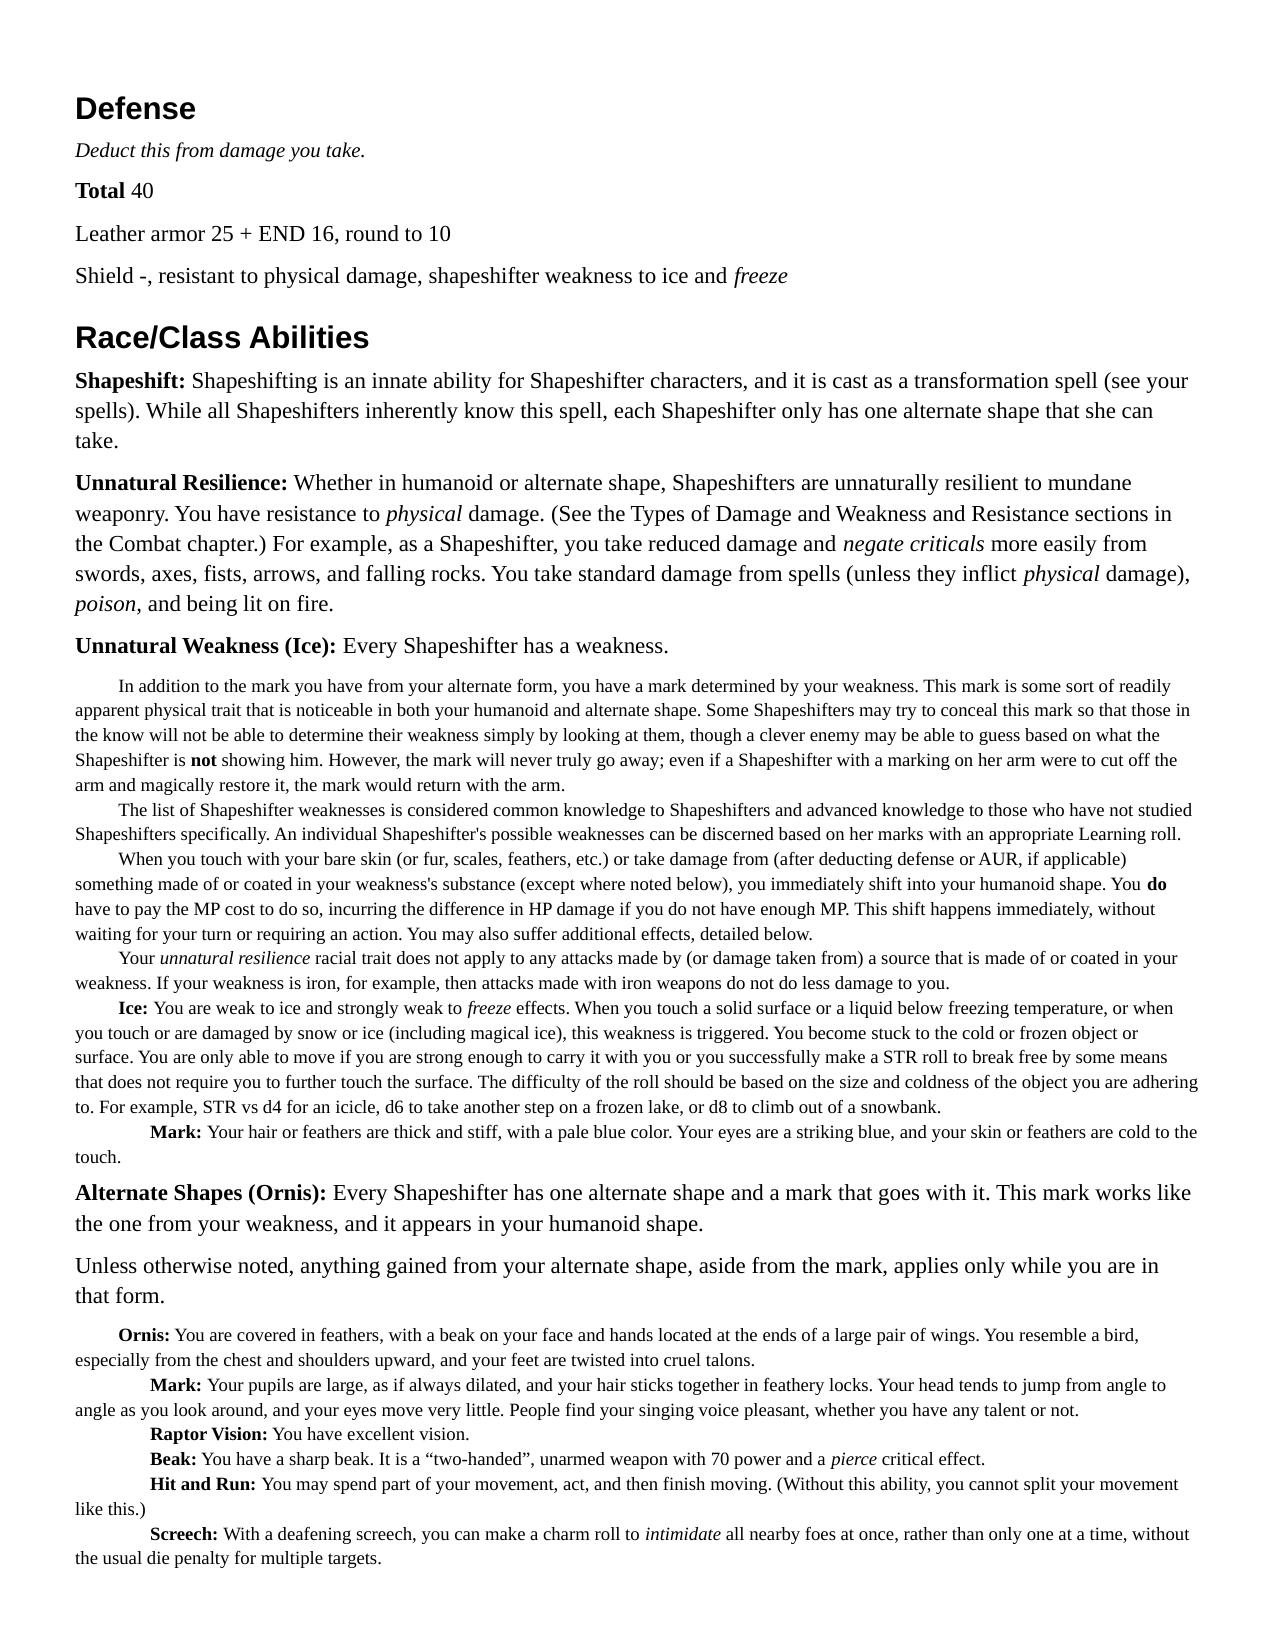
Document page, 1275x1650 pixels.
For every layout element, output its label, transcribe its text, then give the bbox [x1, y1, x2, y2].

text Shield -, resistant to physical damage, shapeshifter weakness to ice and freeze [75, 262, 1200, 288]
text Raptor Vision: You have excellent vision. [75, 1423, 1200, 1445]
text Your unnatural resilience racial trait does not apply to any attacks made by (or damage taken from) a source that is made of or coated in your weakness. If your weakness is iron, for example, then attacks made with iron weapons do not do less damage to you. [75, 947, 1200, 994]
text Mark: Your pupils are large, as if always dilated, and your hair sticks together in feathery locks. Your head tends to jump from angle to angle as you look around, and your eyes move very little. People find your singing voice pleasant, whether you have any talent or not. [75, 1374, 1200, 1420]
subtitle Race/Class Abilities [75, 319, 1200, 355]
text Alternate Shapes (Ornis): Every Shapeshifter has one alternate shape and a mark that goes with it. This mark works like the one from your weakness, and it appears in your humanoid shape. [75, 1179, 1200, 1236]
text Mark: Your hair or feathers are thick and stiff, with a pale blue color. Your eyes are a striking blue, and your skin or feathers are cold to the touch. [75, 1121, 1200, 1167]
text The list of Shapeshifter weaknesses is considered common knowledge to Shapeshifters and advanced knowledge to those who have not studied Shapeshifters specifically. An individual Shapeshifter's possible weaknesses can be discerned based on her marks with an appropriate Learning roll. [75, 798, 1200, 845]
text Unless otherwise noted, anything gained from your alternate shape, aside from the mark, applies only while you are in that form. [75, 1252, 1200, 1308]
text Shapeshift: Shapeshifting is an innate ability for Shapeshifter characters, and it is cast as a transformation spell (see your spells). While all Shapeshifters inherently know this spell, each Shapeshifter only has one alternate shape that she can take. [75, 367, 1200, 453]
text Ice: You are weak to ice and strongly weak to freeze effects. When you touch a solid surface or a liquid below freezing temperature, or when you touch or are damaged by snow or ice (including magical ice), this weakness is triggered. You become stuck to the cold or frozen object or surface. You are only able to move if you are strong enough to carry it with you or you successfully make a STR roll to break free by some means that does not require you to further touch the surface. The difficulty of the roll should be based on the size and coldness of the object you are adhering to. For example, STR vs d4 for an icicle, d6 to take another step on a frozen lake, or d8 to climb out of a snowbank. [75, 997, 1200, 1118]
text Screech: With a deafening screech, you can make a charm roll to intimidate all nearby foes at once, rather than only one at a time, without the usual die penalty for multiple targets. [75, 1522, 1200, 1569]
text Unnatural Weakness (Ice): Every Shapeshifter has a weakness. [75, 632, 1200, 659]
subtitle Defense [75, 90, 1200, 126]
text In addition to the mark you have from your alternate form, you have a mark determined by your weakness. This mark is some sort of readily apparent physical trait that is noticeable in both your humanoid and alternate shape. Some Shapeshifters may try to conceal this mark so that those in the know will not be able to determine their weakness simply by looking at them, though a clever enemy may be able to guess based on what the Shapeshifter is not showing him. However, the mark will never truly go away; even if a Shapeshifter with a marking on her arm were to cut off the arm and magically restore it, the mark would return with the arm. [75, 674, 1200, 795]
text Unnatural Resilience: Whether in humanoid or alternate shape, Shapeshifters are unnaturally resilient to mundane weaponry. You have resistance to physical damage. (See the Types of Damage and Weakness and Resistance sections in the Combat chapter.) For example, as a Shapeshifter, you take reduced damage and negate criticals more easily from swords, axes, fists, arrows, and falling rocks. You take standard damage from spells (unless they inflict physical damage), poison, and being lit on fire. [75, 469, 1200, 617]
text Hit and Run: You may spend part of your movement, act, and then finish moving. (Without this ability, you cannot split your movement like this.) [75, 1473, 1200, 1519]
text Ornis: You are covered in feathers, with a beak on your face and hands located at the ends of a large pair of wings. You resemble a bird, especially from the chest and shoulders upward, and your feet are twisted into cruel talons. [75, 1324, 1200, 1371]
text Beak: You have a sharp beak. It is a “two-handed”, unarmed weapon with 70 power and a pierce critical effect. [75, 1448, 1200, 1470]
text Total 40 [75, 177, 1200, 204]
text When you touch with your bare skin (or fur, scales, feathers, etc.) or take damage from (after deducting defense or AUR, if applicable) something made of or coated in your weakness's substance (except where noted below), you immediately shift into your humanoid shape. You do have to pay the MP cost to do so, incurring the difference in HP damage if you do not have enough MP. This shift happens immediately, without waiting for your turn or requiring an action. You may also suffer additional effects, detailed below. [75, 848, 1200, 944]
text Leather armor 25 + END 16, round to 10 [75, 219, 1200, 246]
text Deduct this from damage you take. [75, 138, 1200, 162]
